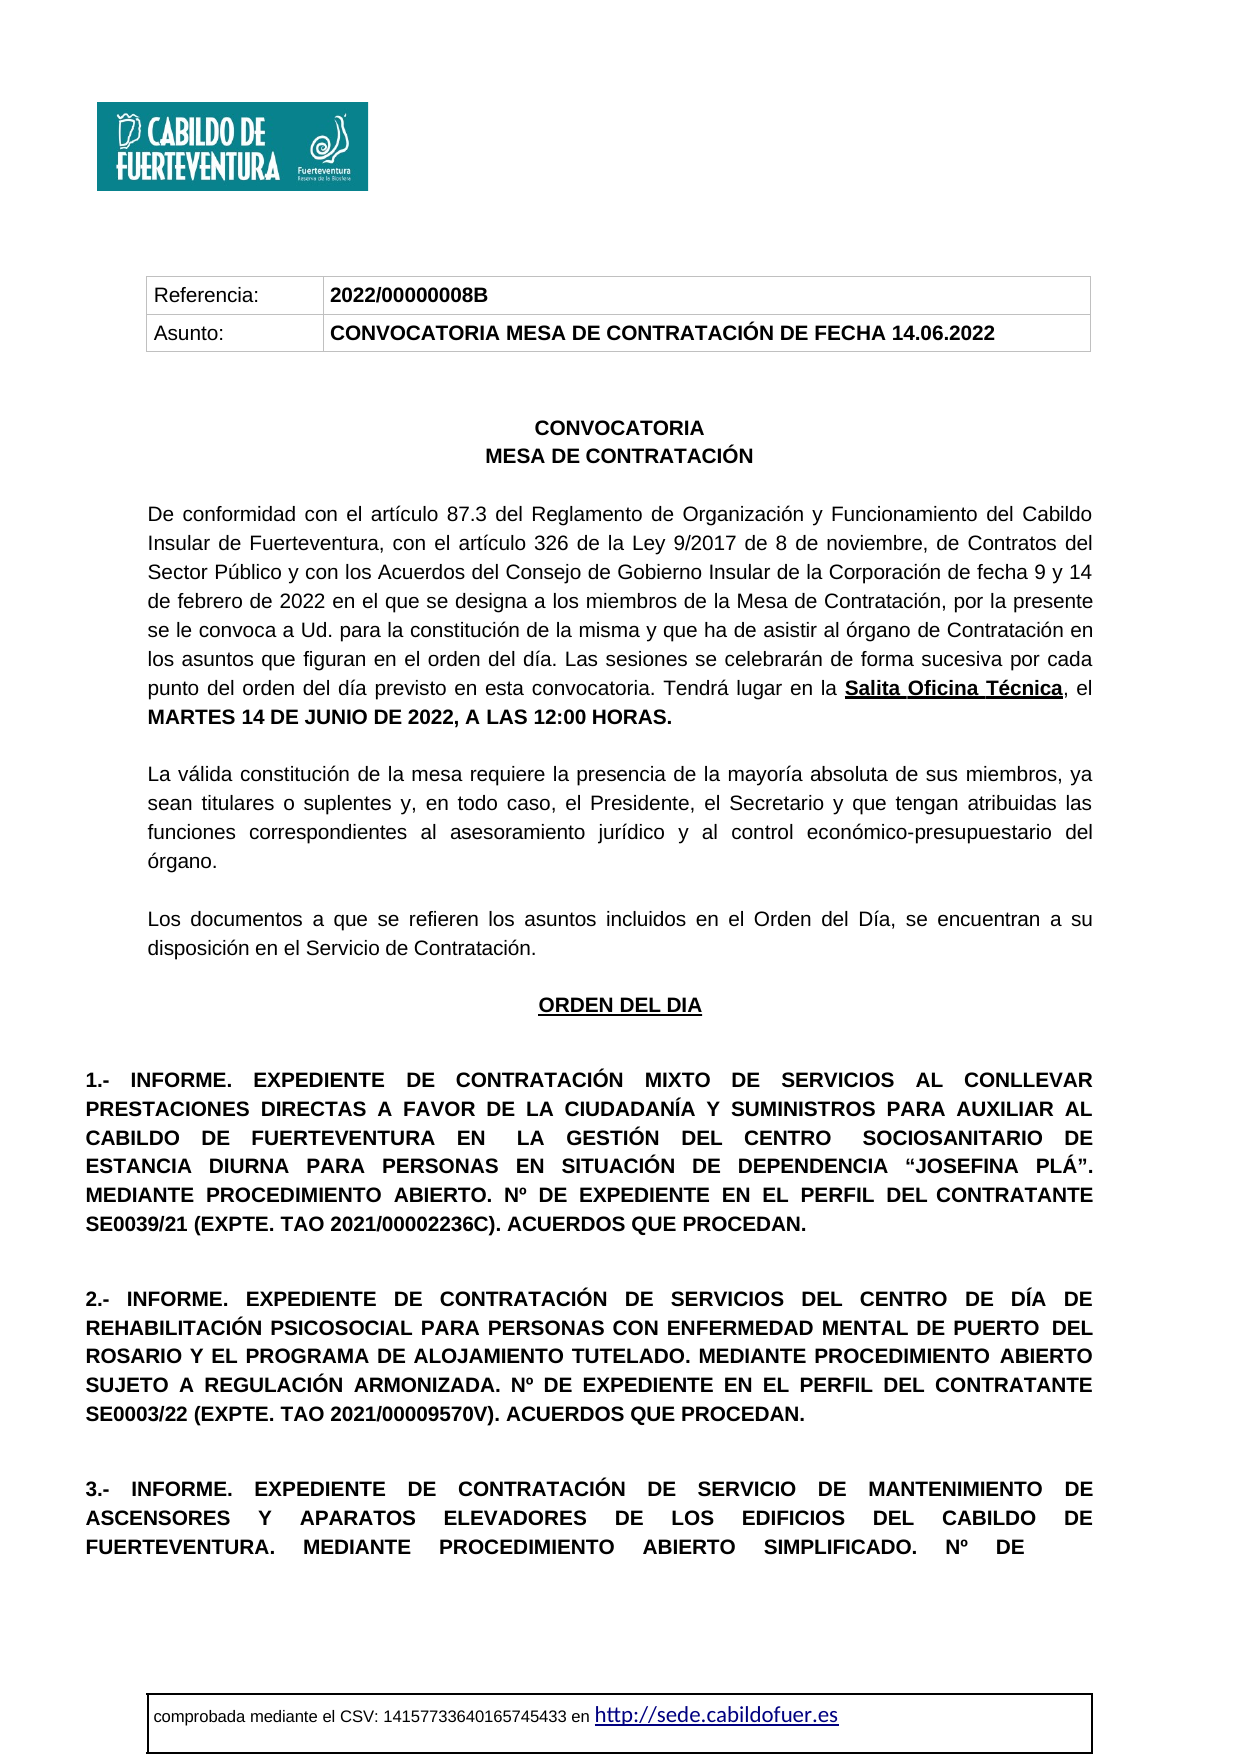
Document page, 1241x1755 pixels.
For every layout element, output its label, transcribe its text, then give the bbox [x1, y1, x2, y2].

table_cell Asunto: [147, 315, 323, 351]
text Los documentos a que se refieren los asuntos incluidos en el Orden del Día, se encuentran a su disposición en el Servicio de Contratación. [147, 907, 1093, 959]
table_header Referencia: [147, 277, 323, 313]
text ORDEN DEL DIA [133, 993, 1107, 1017]
table_cell CONVOCATORIA MESA DE CONTRATACIÓN DE FECHA 14.06.2022 [324, 315, 1090, 351]
table_header 2022/00000008B [324, 277, 1090, 313]
text 2.- INFORME. EXPEDIENTE DE CONTRATACIÓN DE SERVICIOS DEL CENTRO DE DÍA DE REHABILITACIÓN PSICOSOCIAL PARA PERSONAS CON ENFERMEDAD MENTAL DE PUERTO DEL ROSARIO Y EL PROGRAMA DE ALOJAMIENTO TUTELADO. MEDIANTE PROCEDIMIENTO ABIERTO SUJETO A REGULACIÓN ARMONIZADA. Nº DE EXPEDIENTE EN EL PERFIL DEL CONTRATANTE SE0003/22 (EXPTE. TAO 2021/00009570V). ACUERDOS QUE PROCEDAN. [85, 1286, 1093, 1426]
text La válida constitución de la mesa requiere la presencia de la mayoría absoluta de sus miembros, ya sean titulares o suplentes y, en todo caso, el Presidente, el Secretario y que tengan atribuidas las funciones correspondientes al asesoramiento jurídico y al control económico-presupuestario del órgano. [147, 762, 1093, 873]
text 3.- INFORME. EXPEDIENTE DE CONTRATACIÓN DE SERVICIO DE MANTENIMIENTO DE ASCENSORES Y APARATOS ELEVADORES DE LOS EDIFICIOS DEL CABILDO DE FUERTEVENTURA. MEDIANTE PROCEDIMIENTO ABIERTO SIMPLIFICADO. Nº DE [85, 1477, 1093, 1558]
text De conformidad con el artículo 87.3 del Reglamento de Organización y Funcionamiento del Cabildo Insular de Fuerteventura, con el artículo 326 de la Ley 9/2017 de 8 de noviembre, de Contratos del Sector Público y con los Acuerdos del Consejo de Gobierno Insular de la Corporación de fecha 9 y 14 de febrero de 2022 en el que se designa a los miembros de la Mesa de Contratación, por la presente se le convoca a Ud. para la constitución de la misma y que ha de asistir al órgano de Contratación en los asuntos que figuran en el orden del día. Las sesiones se celebrarán de forma sucesiva por cada punto del orden del día previsto en esta convocatoria. Tendrá lugar en la Salita Oficina Técnica, el MARTES 14 DE JUNIO DE 2022, A LAS 12:00 HORAS. [147, 502, 1093, 728]
text CONVOCATORIA MESA DE CONTRATACIÓN [485, 415, 763, 468]
text 1.- INFORME. EXPEDIENTE DE CONTRATACIÓN MIXTO DE SERVICIOS AL CONLLEVAR PRESTACIONES DIRECTAS A FAVOR DE LA CIUDADANÍA Y SUMINISTROS PARA AUXILIAR AL CABILDO DE FUERTEVENTURA EN LA GESTIÓN DEL CENTRO SOCIOSANITARIO DE ESTANCIA DIURNA PARA PERSONAS EN SITUACIÓN DE DEPENDENCIA “JOSEFINA PLÁ”. MEDIANTE PROCEDIMIENTO ABIERTO. Nº DE EXPEDIENTE EN EL PERFIL DEL CONTRATANTE SE0039/21 (EXPTE. TAO 2021/00002236C). ACUERDOS QUE PROCEDAN. [85, 1067, 1093, 1236]
